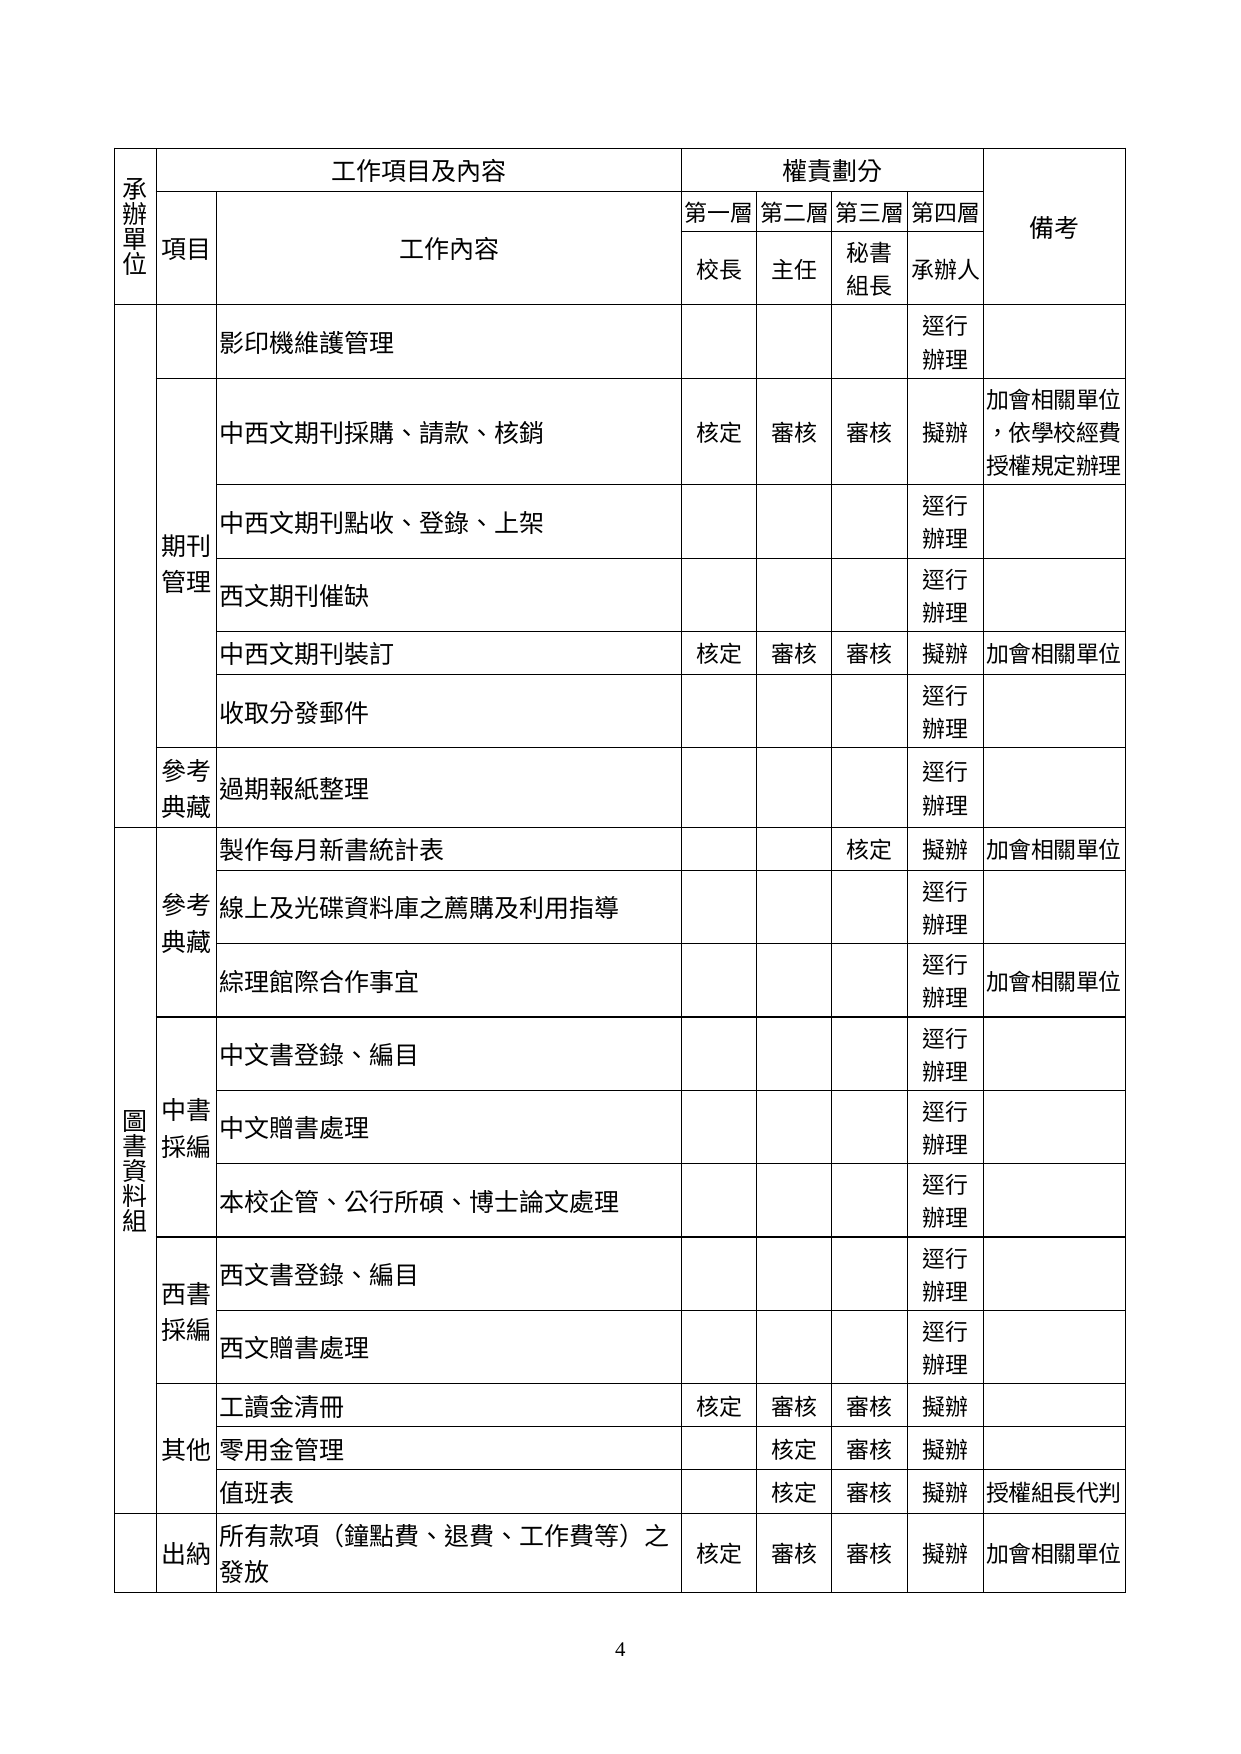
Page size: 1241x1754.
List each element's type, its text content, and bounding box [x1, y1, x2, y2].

table_cell 擬辦 [908, 1514, 983, 1592]
table_cell [984, 1384, 1125, 1426]
table_cell 加會相關單位，依學校經費授權規定辦理 [984, 379, 1125, 484]
table_cell 中文書登錄、編目 [217, 1018, 681, 1090]
table_cell [984, 1091, 1125, 1163]
table_cell 本校企管、公行所碩、博士論文處理 [217, 1164, 681, 1236]
table_cell 西文期刊催缺 [217, 559, 681, 631]
table_cell [757, 675, 831, 747]
table_cell 核定 [757, 1470, 831, 1512]
table_cell 核定 [682, 1514, 756, 1592]
table_cell [832, 485, 907, 557]
table_cell 審核 [757, 632, 831, 674]
table_cell 逕行 辦理 [908, 1091, 983, 1163]
table_cell 逕行 辦理 [908, 1311, 983, 1383]
table_cell 項目 [157, 192, 216, 304]
table_cell [984, 1427, 1125, 1469]
table_cell 審核 [832, 1384, 907, 1426]
table_cell [832, 871, 907, 943]
table_cell 審核 [757, 1514, 831, 1592]
table_cell [984, 871, 1125, 943]
table_cell 加會相關單位 [984, 944, 1125, 1016]
table_cell [984, 675, 1125, 747]
table_cell 擬辦 [908, 632, 983, 674]
table_cell 西文贈書處理 [217, 1311, 681, 1383]
table_cell 圖書資料組 [115, 305, 156, 827]
table_cell 製作每月新書統計表 [217, 828, 681, 870]
table_cell 工作內容 [217, 192, 681, 304]
table_cell [682, 559, 756, 631]
table_cell [757, 748, 831, 827]
table_cell 擬辦 [908, 1384, 983, 1426]
table_cell 逕行 辦理 [908, 748, 983, 827]
table_cell [984, 748, 1125, 827]
table_cell [832, 559, 907, 631]
table_cell 授權組長代判 [984, 1470, 1125, 1512]
table_cell 第二層 [757, 192, 831, 231]
table_cell 核定 [832, 828, 907, 870]
table_cell [832, 1018, 907, 1090]
table_cell [832, 1311, 907, 1383]
table_cell [682, 748, 756, 827]
table_cell [757, 1164, 831, 1236]
table_cell [984, 485, 1125, 557]
table_cell [757, 1018, 831, 1090]
table_cell 審核 [757, 1384, 831, 1426]
table_cell 中西文期刊點收、登錄、上架 [217, 485, 681, 557]
table_cell 逕行 辦理 [908, 1018, 983, 1090]
table_cell 審核 [832, 632, 907, 674]
table_cell [757, 871, 831, 943]
table_cell [757, 1238, 831, 1310]
table_cell 中文贈書處理 [217, 1091, 681, 1163]
table_cell 逕行 辦理 [908, 944, 983, 1016]
table_cell [757, 1311, 831, 1383]
table_cell 第三層 [832, 192, 907, 231]
table_cell 中書採編 [157, 1018, 216, 1236]
table_cell 參考典藏 [157, 828, 216, 1016]
table_cell 秘書 組長 [832, 232, 907, 304]
table_cell 逕行 辦理 [908, 305, 983, 378]
table_cell 西文書登錄、編目 [217, 1238, 681, 1310]
table_cell [984, 305, 1125, 378]
table_cell 核定 [757, 1427, 831, 1469]
table_cell [757, 1091, 831, 1163]
table_cell 擬辦 [908, 1427, 983, 1469]
table_cell 加會相關單位 [984, 1514, 1125, 1592]
table_cell 逕行 辦理 [908, 559, 983, 631]
table_cell 加會相關單位 [984, 828, 1125, 870]
table_cell [682, 1470, 756, 1512]
table_cell 第四層 [908, 192, 983, 231]
table_cell 逕行 辦理 [908, 675, 983, 747]
table_cell [115, 1514, 156, 1592]
table_cell [682, 1164, 756, 1236]
table_cell [682, 1091, 756, 1163]
table_cell [832, 305, 907, 378]
table_cell 影印機維護管理 [217, 305, 681, 378]
table_header 權責劃分 [682, 149, 983, 191]
table_cell 中西文期刊裝訂 [217, 632, 681, 674]
table_cell [682, 1018, 756, 1090]
table_cell 擬辦 [908, 379, 983, 484]
table_cell 擬辦 [908, 828, 983, 870]
table_cell [682, 1427, 756, 1469]
table_cell 工讀金清冊 [217, 1384, 681, 1426]
table_cell [682, 944, 756, 1016]
table_cell 逕行 辦理 [908, 871, 983, 943]
table_cell 出納 [157, 1514, 216, 1592]
table_cell 主任 [757, 232, 831, 304]
table_header 備考 [984, 149, 1125, 304]
table_cell 綜理館際合作事宜 [217, 944, 681, 1016]
table_cell 逕行 辦理 [908, 485, 983, 557]
table_cell 逕行 辦理 [908, 1238, 983, 1310]
table_cell [682, 871, 756, 943]
table_cell [832, 944, 907, 1016]
table_cell [757, 559, 831, 631]
table_cell 核定 [682, 632, 756, 674]
table_cell [757, 944, 831, 1016]
table_cell 校長 [682, 232, 756, 304]
table_cell 審核 [832, 1514, 907, 1592]
table_cell [832, 1164, 907, 1236]
table_cell 核定 [682, 1384, 756, 1426]
table_cell [157, 305, 216, 378]
table_cell 中西文期刊採購、請款、核銷 [217, 379, 681, 484]
table_header 承辦單位 [115, 149, 156, 304]
table_cell 核定 [682, 379, 756, 484]
table_cell 逕行 辦理 [908, 1164, 983, 1236]
table_cell [757, 305, 831, 378]
table_cell [682, 305, 756, 378]
table_cell 擬辦 [908, 1470, 983, 1512]
table_cell 其他 [157, 1384, 216, 1512]
table_cell 審核 [757, 379, 831, 484]
table_cell 西書採編 [157, 1238, 216, 1383]
table_cell 過期報紙整理 [217, 748, 681, 827]
table_cell 圖書資料組 [115, 828, 156, 1512]
table_cell [984, 1164, 1125, 1236]
table_header 工作項目及內容 [157, 149, 681, 191]
table_cell 零用金管理 [217, 1427, 681, 1469]
table_cell [984, 1238, 1125, 1310]
table_cell 值班表 [217, 1470, 681, 1512]
table_cell [682, 1238, 756, 1310]
table_cell 審核 [832, 379, 907, 484]
table_cell 所有款項（鐘點費、退費、工作費等）之發放 [217, 1514, 681, 1592]
table_cell [984, 559, 1125, 631]
table_cell [984, 1311, 1125, 1383]
table_cell 期刊管理 [157, 379, 216, 747]
table_cell [682, 1311, 756, 1383]
table_cell [682, 675, 756, 747]
table_cell [757, 485, 831, 557]
table_cell [832, 748, 907, 827]
table_cell 審核 [832, 1470, 907, 1512]
table_cell [984, 1018, 1125, 1090]
table_cell [682, 828, 756, 870]
table_cell [682, 485, 756, 557]
table_cell [832, 675, 907, 747]
table_cell [757, 828, 831, 870]
table_cell 承辦人 [908, 232, 983, 304]
table_cell 加會相關單位 [984, 632, 1125, 674]
table_cell 參考典藏 [157, 748, 216, 827]
table_cell 第一層 [682, 192, 756, 231]
table_cell 審核 [832, 1427, 907, 1469]
table_cell [832, 1238, 907, 1310]
table_cell [832, 1091, 907, 1163]
table_cell 收取分發郵件 [217, 675, 681, 747]
table_cell 線上及光碟資料庫之薦購及利用指導 [217, 871, 681, 943]
